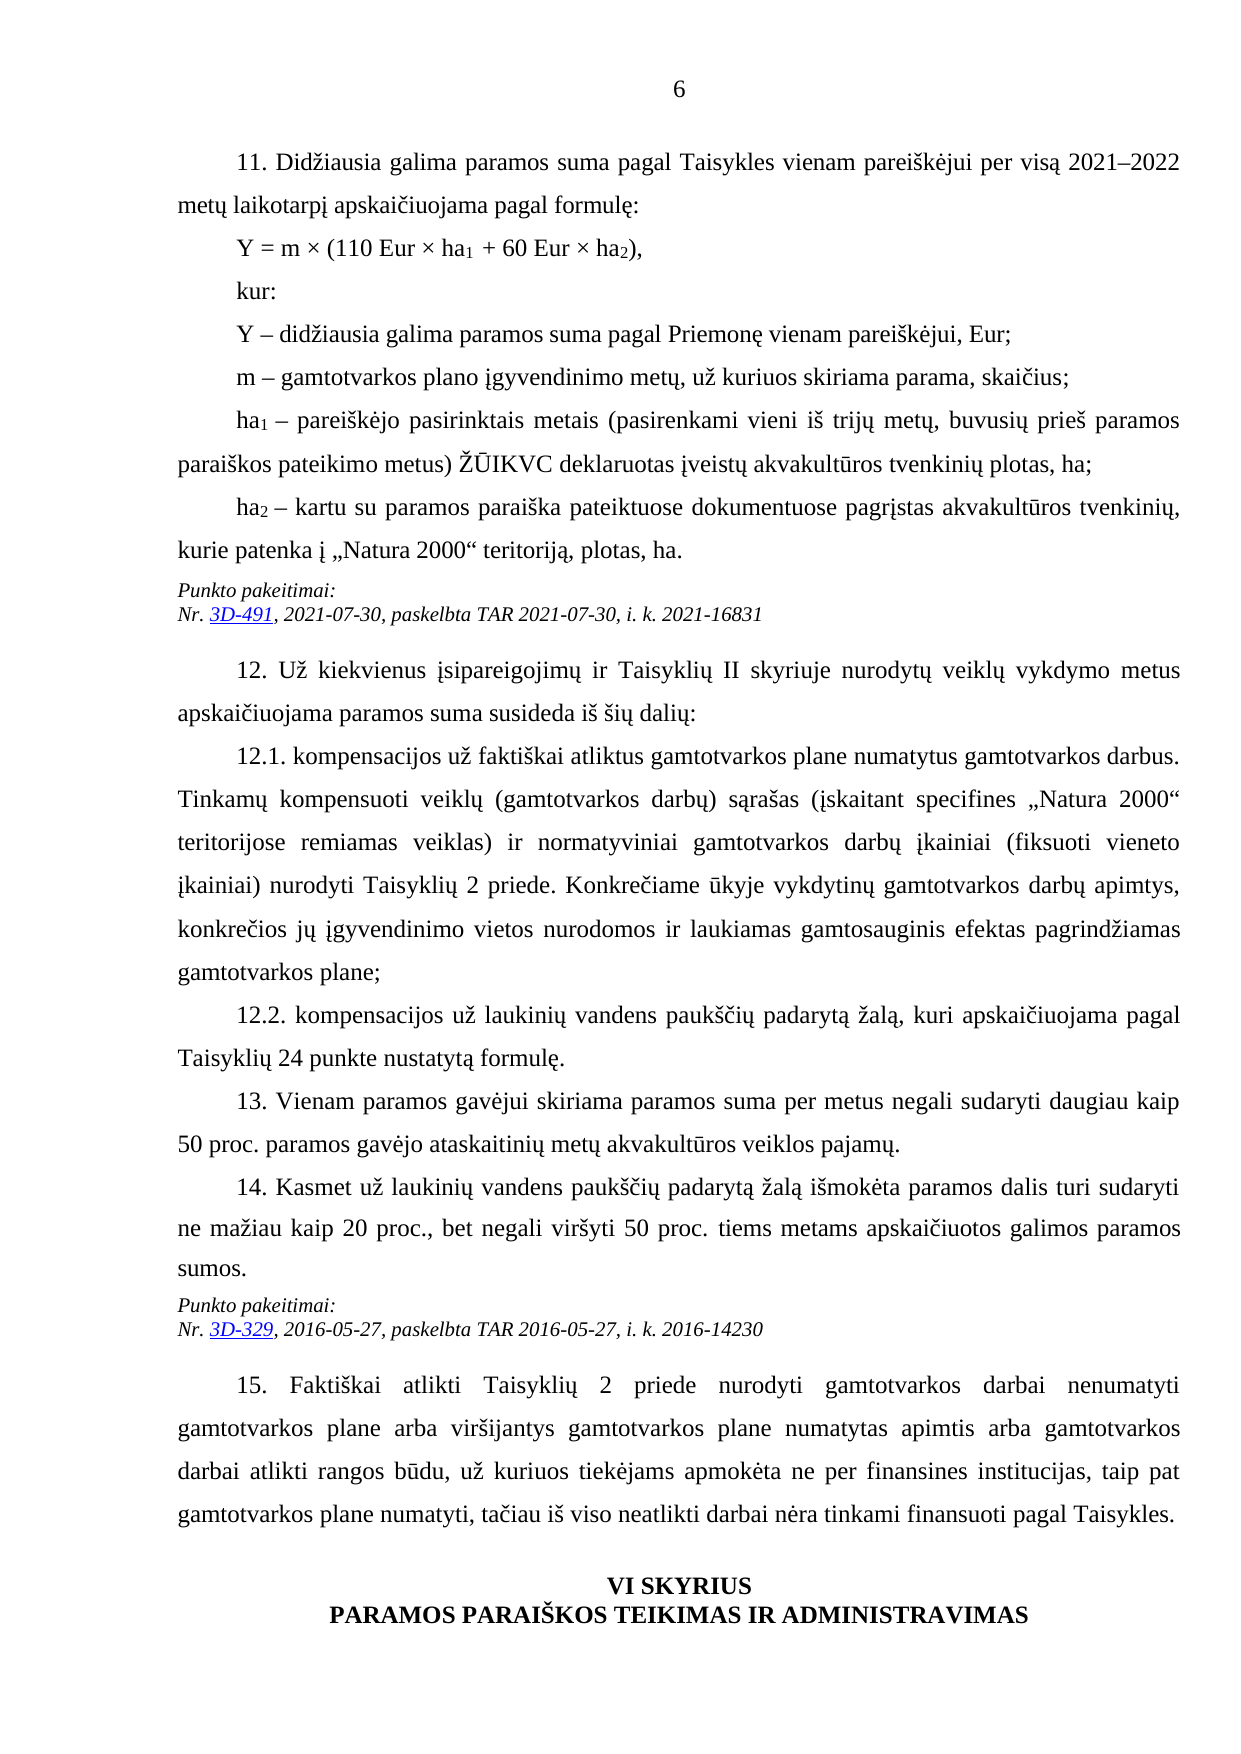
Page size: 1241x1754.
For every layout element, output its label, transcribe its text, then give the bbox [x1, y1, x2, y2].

text PARAMOS PARAIŠKOS TEIKIMAS IR ADMINISTRAVIMAS [177, 1600, 1181, 1629]
text Y = m × (110 Eur × ha1 + 60 Eur × ha2), [177, 233, 1181, 262]
text 11. Didžiausia galima paramos suma pagal Taisykles vienam pareiškėjui per visą 2021–2022 metų laikotarpį apskaičiuojama pagal formulę: [177, 147, 1181, 219]
text VI SKYRIUS [177, 1571, 1181, 1600]
text m – gamtotvarkos plano įgyvendinimo metų, už kuriuos skiriama parama, skaičius; [177, 362, 1181, 391]
text 15. Faktiškai atlikti Taisyklių 2 priede nurodyti gamtotvarkos darbai nenumatyti gamtotvarkos plane arba viršijantys gamtotvarkos plane numatytas apimtis arba gamtotvarkos darbai atlikti rangos būdu, už kuriuos tiekėjams apmokėta ne per finansines institucijas, taip pat gamtotvarkos plane numatyti, tačiau iš viso neatlikti darbai nėra tinkami finansuoti pagal Taisykles. [177, 1370, 1181, 1528]
text 12.2. kompensacijos už laukinių vandens paukščių padarytą žalą, kuri apskaičiuojama pagal Taisyklių 24 punkte nustatytą formulę. [177, 1000, 1181, 1072]
text kur: [177, 276, 1181, 305]
text ha2 – kartu su paramos paraiška pateiktuose dokumentuose pagrįstas akvakultūros tvenkinių, kurie patenka į „Natura 2000“ teritoriją, plotas, ha. [177, 492, 1181, 564]
text 12. Už kiekvienus įsipareigojimų ir Taisyklių II skyriuje nurodytų veiklų vykdymo metus apskaičiuojama paramos suma susideda iš šių dalių: [177, 655, 1181, 727]
text 13. Vienam paramos gavėjui skiriama paramos suma per metus negali sudaryti daugiau kaip 50 proc. paramos gavėjo ataskaitinių metų akvakultūros veiklos pajamų. [177, 1086, 1181, 1158]
text 12.1. kompensacijos už faktiškai atliktus gamtotvarkos plane numatytus gamtotvarkos darbus. Tinkamų kompensuoti veiklų (gamtotvarkos darbų) sąrašas (įskaitant specifines „Natura 2000“ teritorijose remiamas veiklas) ir normatyviniai gamtotvarkos darbų įkainiai (fiksuoti vieneto įkainiai) nurodyti Taisyklių 2 priede. Konkrečiame ūkyje vykdytinų gamtotvarkos darbų apimtys, konkrečios jų įgyvendinimo vietos nurodomos ir laukiamas gamtosauginis efektas pagrindžiamas gamtotvarkos plane; [177, 741, 1181, 986]
text Punkto pakeitimai: [177, 578, 1181, 602]
text Nr. 3D-329, 2016-05-27, paskelbta TAR 2016-05-27, i. k. 2016-14230 [177, 1317, 1181, 1341]
text 14. Kasmet už laukinių vandens paukščių padarytą žalą išmokėta paramos dalis turi sudaryti ne mažiau kaip 20 proc., bet negali viršyti 50 proc. tiems metams apskaičiuotos galimos paramos sumos. [177, 1172, 1181, 1282]
text ha1 – pareiškėjo pasirinktais metais (pasirenkami vieni iš trijų metų, buvusių prieš paramos paraiškos pateikimo metus) ŽŪIKVC deklaruotas įveistų akvakultūros tvenkinių plotas, ha; [177, 406, 1181, 477]
text Nr. 3D-491, 2021-07-30, paskelbta TAR 2021-07-30, i. k. 2021-16831 [177, 602, 1181, 626]
text Y – didžiausia galima paramos suma pagal Priemonę vienam pareiškėjui, Eur; [177, 319, 1181, 348]
text Punkto pakeitimai: [177, 1293, 1181, 1317]
